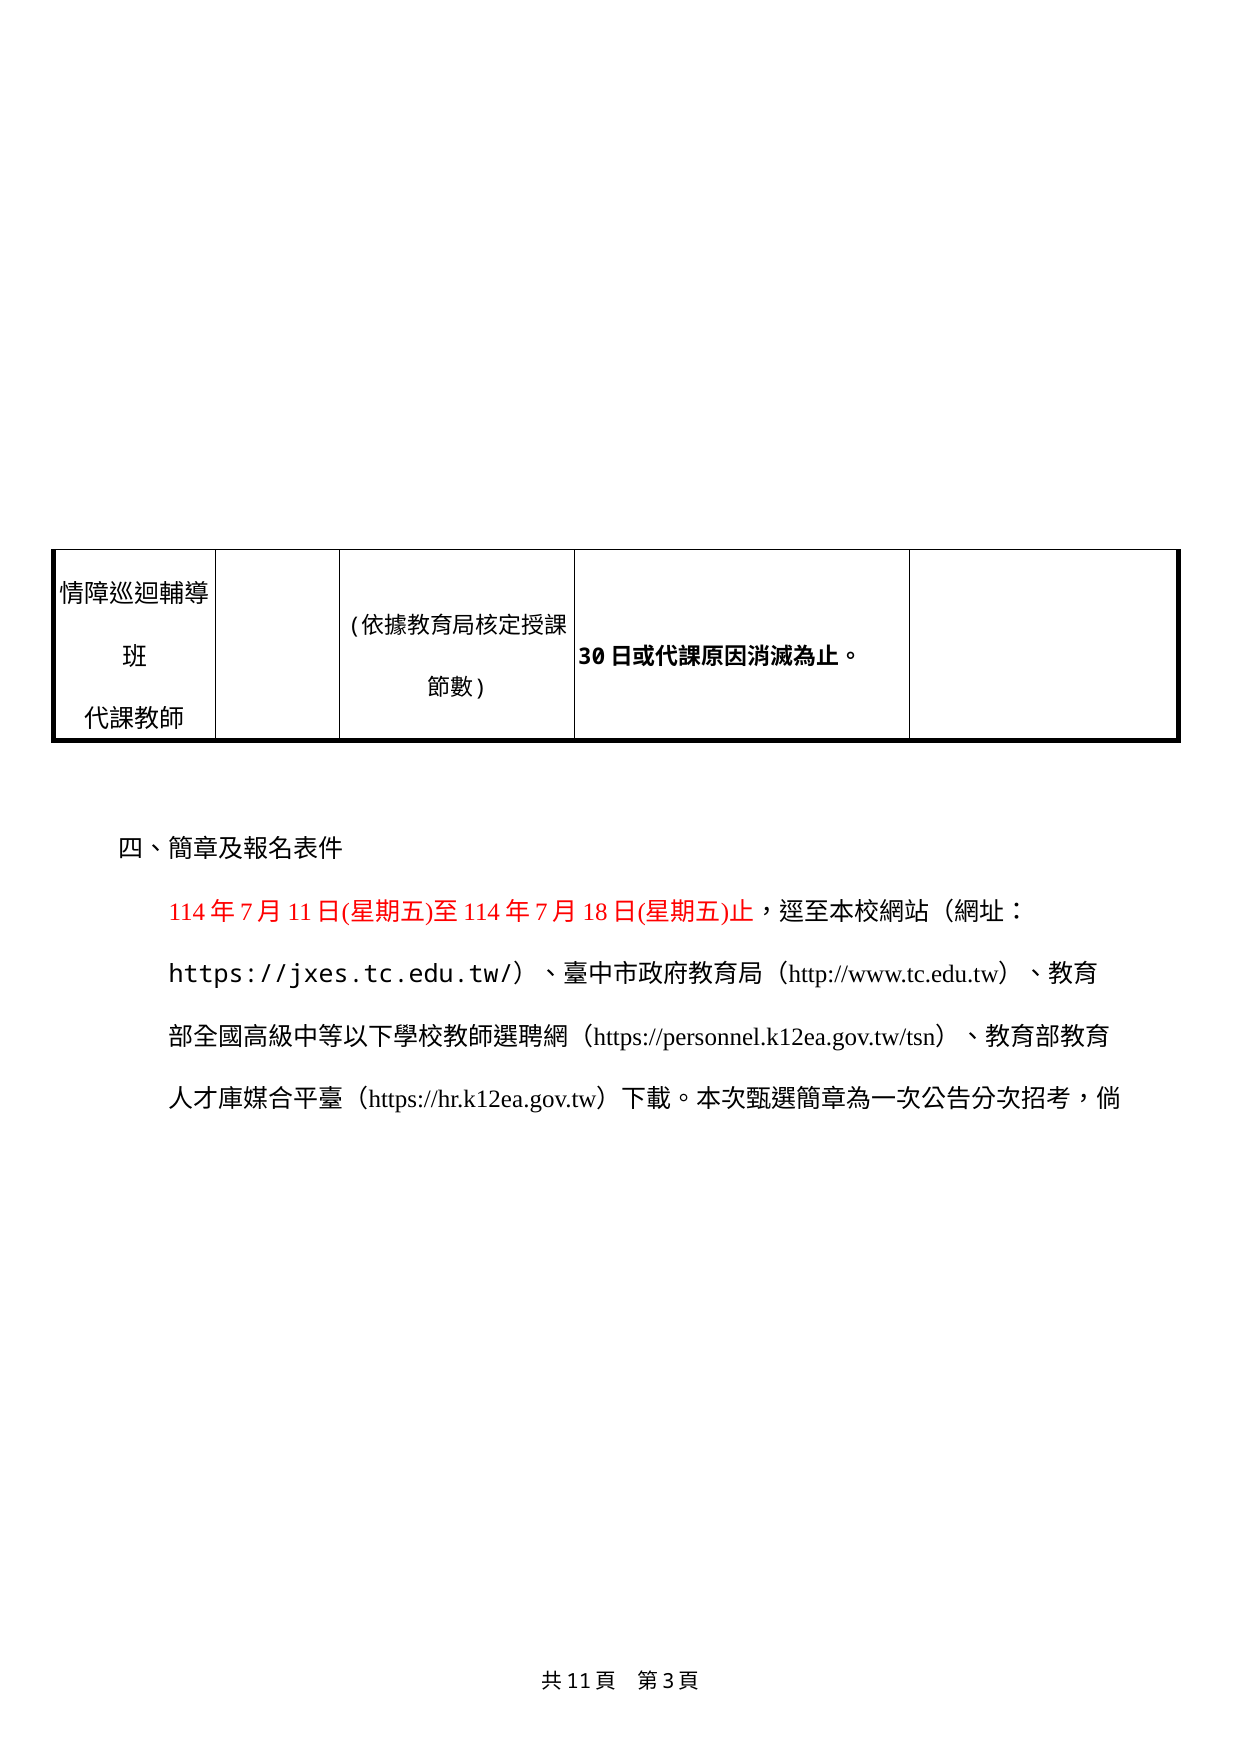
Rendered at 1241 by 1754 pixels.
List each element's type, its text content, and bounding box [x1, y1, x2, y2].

table_cell (依據教育局核定授課節數) [340, 550, 574, 738]
table_cell [216, 550, 339, 738]
table_cell 情障巡迴輔導班 代課教師 [56, 550, 215, 738]
table_cell [910, 550, 1176, 738]
text 四、簡章及報名表件 114年7月11日(星期五)至114年7月18日(星期五)止，逕至本校網站（網址：https://jxes.tc.edu.tw/）、臺中市政府教育局（http://www.tc.edu.tw）、教育部全國高級中等以下學校教師選聘網（https://personnel.k12ea.gov.tw/tsn）、教育部教育人才庫媒合平臺（https://hr.k12ea.gov.tw）下載。本次甄選簡章為一次公告分次招考，倘 [118, 805, 1122, 1117]
table_cell 30日或代課原因消滅為止。 [575, 550, 909, 738]
